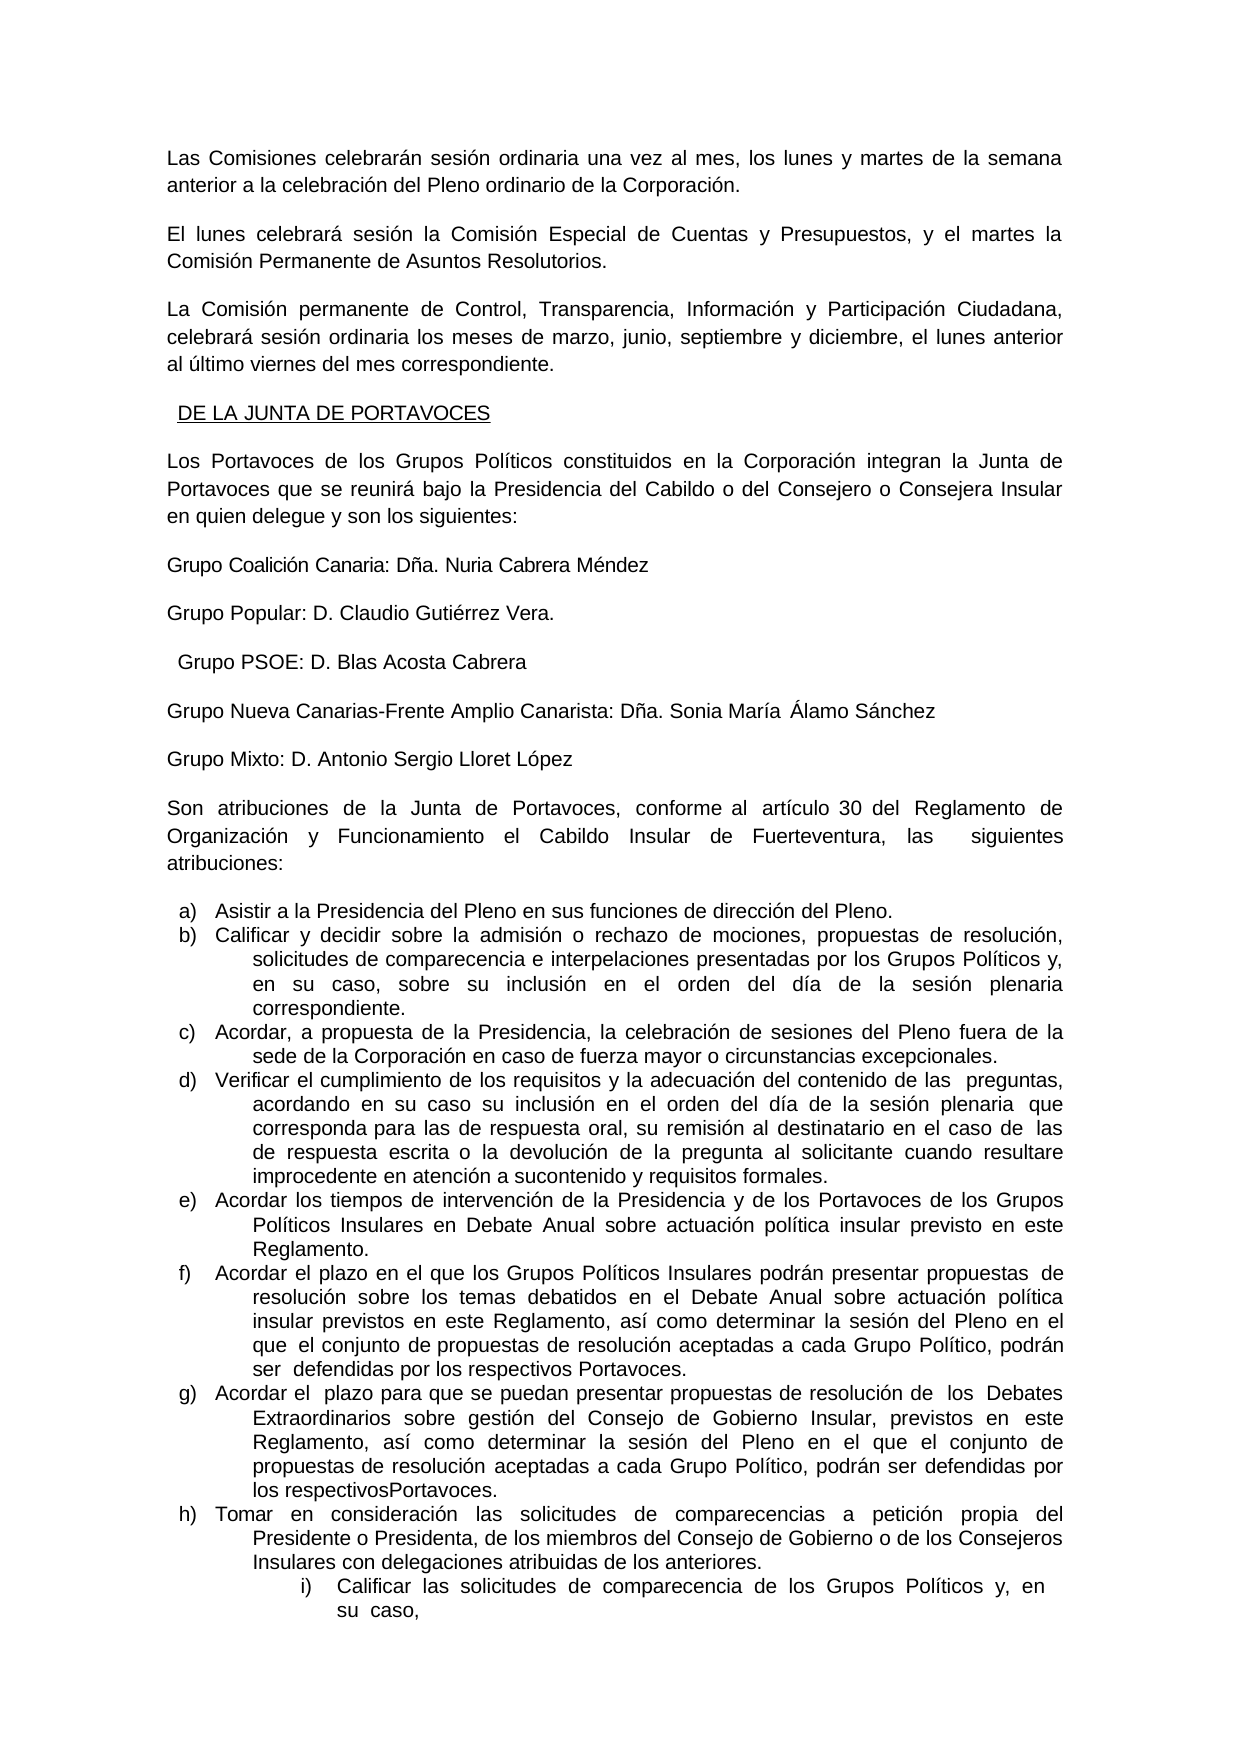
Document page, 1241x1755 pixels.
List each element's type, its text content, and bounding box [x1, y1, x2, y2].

text Las Comisiones celebrarán sesión ordinaria una vez al mes, los lunes y martes de la semana anterior a la celebración del Pleno ordinario de la Corporación. [167, 146, 1063, 197]
text Grupo PSOE: D. Blas Acosta Cabrera [177, 650, 1076, 674]
list Calificar las solicitudes de comparecencia de los Grupos Políticos y, en su caso, [300, 1574, 1076, 1622]
text Grupo Nueva Canarias-Frente Amplio Canarista: Dña. Sonia María Álamo Sánchez Grupo Mixto: D. Antonio Sergio Lloret López [167, 698, 987, 771]
text Grupo Coalición Canaria: Dña. Nuria Cabrera Méndez Grupo Popular: D. Claudio Gutiérrez Vera. [167, 553, 703, 625]
text La Comisión permanente de Control, Transparencia, Información y Participación Ciudadana, celebrará sesión ordinaria los meses de marzo, junio, septiembre y diciembre, el lunes anterior al último viernes del mes correspondiente. [167, 297, 1063, 376]
text El lunes celebrará sesión la Comisión Especial de Cuentas y Presupuestos, y el martes la Comisión Permanente de Asuntos Resolutorios. [167, 221, 1063, 273]
list Asistir a la Presidencia del Pleno en sus funciones de dirección del Pleno. [178, 899, 1076, 923]
list Tomar en consideración las solicitudes de comparecencias a petición propia del Presidente o Presidenta, de los miembros del Consejo de Gobierno o de los Consejeros Insulares con delegaciones atribuidas de los anteriores. [178, 1502, 1064, 1574]
text Los Portavoces de los Grupos Políticos constituidos en la Corporación integran la Junta de Portavoces que se reunirá bajo la Presidencia del Cabildo o del Consejero o Consejera Insular en quien delegue y son los siguientes: [167, 449, 1063, 528]
list Acordar el plazo para que se puedan presentar propuestas de resolución de los Debates Extraordinarios sobre gestión del Consejo de Gobierno Insular, previstos en este Reglamento, así como determinar la sesión del Pleno en el que el conjunto de propuestas de resolución aceptadas a cada Grupo Político, podrán ser defendidas por los respectivosPortavoces. [178, 1381, 1064, 1502]
list Acordar el plazo en el que los Grupos Políticos Insulares podrán presentar propuestas de resolución sobre los temas debatidos en el Debate Anual sobre actuación política insular previstos en este Reglamento, así como determinar la sesión del Pleno en el que el conjunto de propuestas de resolución aceptadas a cada Grupo Político, podrán ser defendidas por los respectivos Portavoces. [178, 1261, 1064, 1381]
list Acordar, a propuesta de la Presidencia, la celebración de sesiones del Pleno fuera de la sede de la Corporación en caso de fuerza mayor o circunstancias excepcionales. [178, 1019, 1064, 1068]
text Son atribuciones de la Junta de Portavoces, conforme al artículo 30 del Reglamento de Organización y Funcionamiento el Cabildo Insular de Fuerteventura, las siguientes atribuciones: [167, 796, 1064, 875]
text DE LA JUNTA DE PORTAVOCES [177, 401, 1076, 425]
list Acordar los tiempos de intervención de la Presidencia y de los Portavoces de los Grupos Políticos Insulares en Debate Anual sobre actuación política insular previsto en este Reglamento. [178, 1188, 1064, 1261]
list Verificar el cumplimiento de los requisitos y la adecuación del contenido de las preguntas, acordando en su caso su inclusión en el orden del día de la sesión plenaria que corresponda para las de respuesta oral, su remisión al destinatario en el caso de las de respuesta escrita o la devolución de la pregunta al solicitante cuando resultare improcedente en atención a sucontenido y requisitos formales. [178, 1068, 1064, 1188]
list Calificar y decidir sobre la admisión o rechazo de mociones, propuestas de resolución, solicitudes de comparecencia e interpelaciones presentadas por los Grupos Políticos y, en su caso, sobre su inclusión en el orden del día de la sesión plenaria correspondiente. [178, 923, 1064, 1019]
